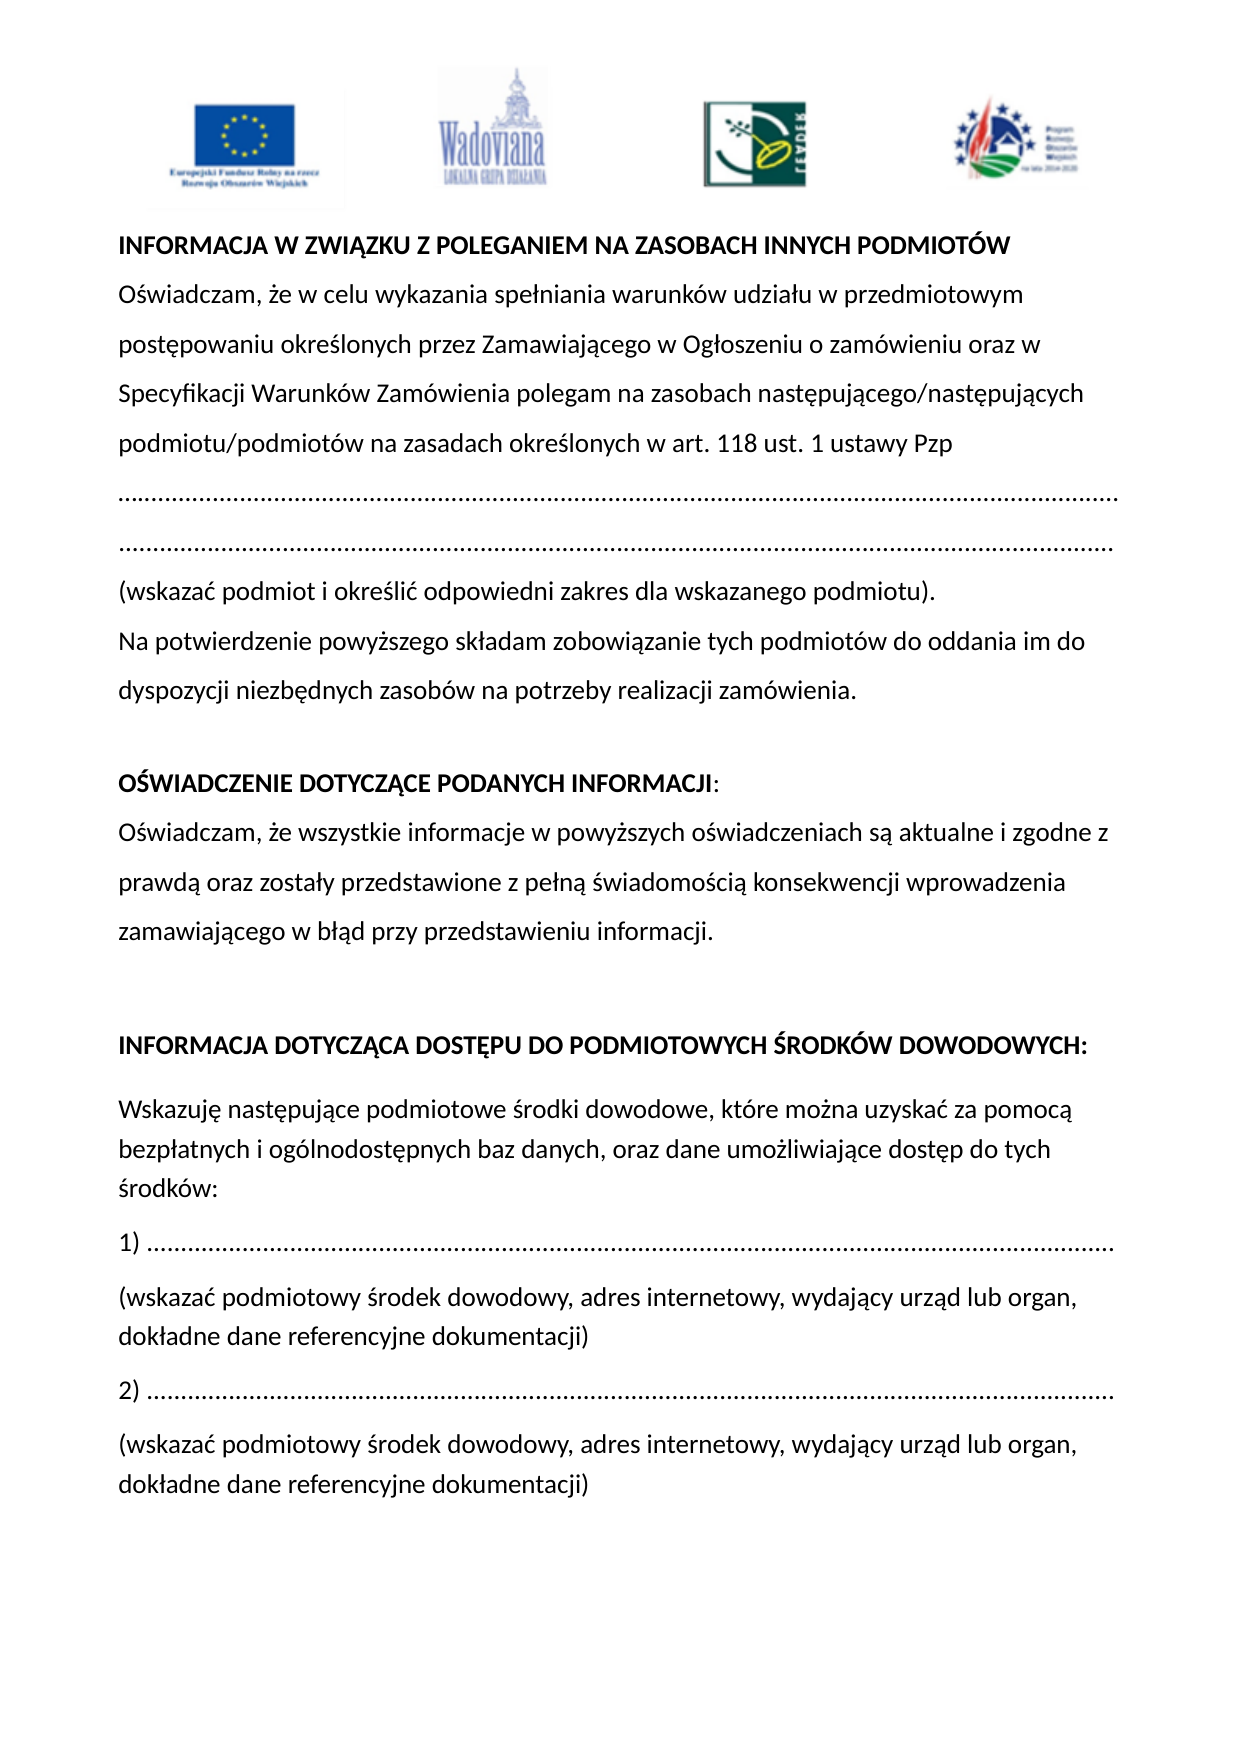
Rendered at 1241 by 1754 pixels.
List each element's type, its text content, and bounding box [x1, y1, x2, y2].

text 2) .............................................................................................................................................. [118, 1373, 1122, 1406]
picture [146, 65, 1089, 212]
text (wskazać podmiot i określić odpowiedni zakres dla wskazanego podmiotu). [118, 574, 1122, 608]
text Wskazuję następujące podmiotowe środki dowodowe, które można uzyskać za pomocą bezpłatnych i ogólnodostępnych baz danych, oraz dane umożliwiające dostęp do tych środków: [118, 1092, 1122, 1204]
text INFORMACJA W ZWIĄZKU Z POLEGANIEM NA ZASOBACH INNYCH PODMIOTÓW [118, 87, 1122, 261]
text (wskazać podmiotowy środek dowodowy, adres internetowy, wydający urząd lub organ, dokładne dane referencyjne dokumentacji) [118, 1428, 1122, 1500]
text INFORMACJA DOTYCZĄCA DOSTĘPU DO PODMIOTOWYCH ŚRODKÓW DOWODOWYCH: [118, 1028, 1122, 1061]
text Oświadczam, że w celu wykazania spełniania warunków udziału w przedmiotowym postępowaniu określonych przez Zamawiającego w Ogłoszeniu o zamówieniu oraz w Specyfikacji Warunków Zamówienia polegam na zasobach następującego/następujących podmiotu/podmiotów na zasadach określonych w art. 118 ust. 1 ustawy Pzp ….................................................................................................................................................................................................................................................................................................. [118, 278, 1122, 558]
text Oświadczam, że wszystkie informacje w powyższych oświadczeniach są aktualne i zgodne z prawdą oraz zostały przedstawione z pełną świadomością konsekwencji wprowadzenia zamawiającego w błąd przy przedstawieniu informacji. [118, 816, 1122, 948]
text Na potwierdzenie powyższego składam zobowiązanie tych podmiotów do oddania im do dyspozycji niezbędnych zasobów na potrzeby realizacji zamówienia. [118, 624, 1122, 707]
text 1) .............................................................................................................................................. [118, 1226, 1122, 1258]
text (wskazać podmiotowy środek dowodowy, adres internetowy, wydający urząd lub organ, dokładne dane referencyjne dokumentacji) [118, 1280, 1122, 1352]
text OŚWIADCZENIE DOTYCZĄCE PODANYCH INFORMACJI: [118, 766, 1122, 799]
